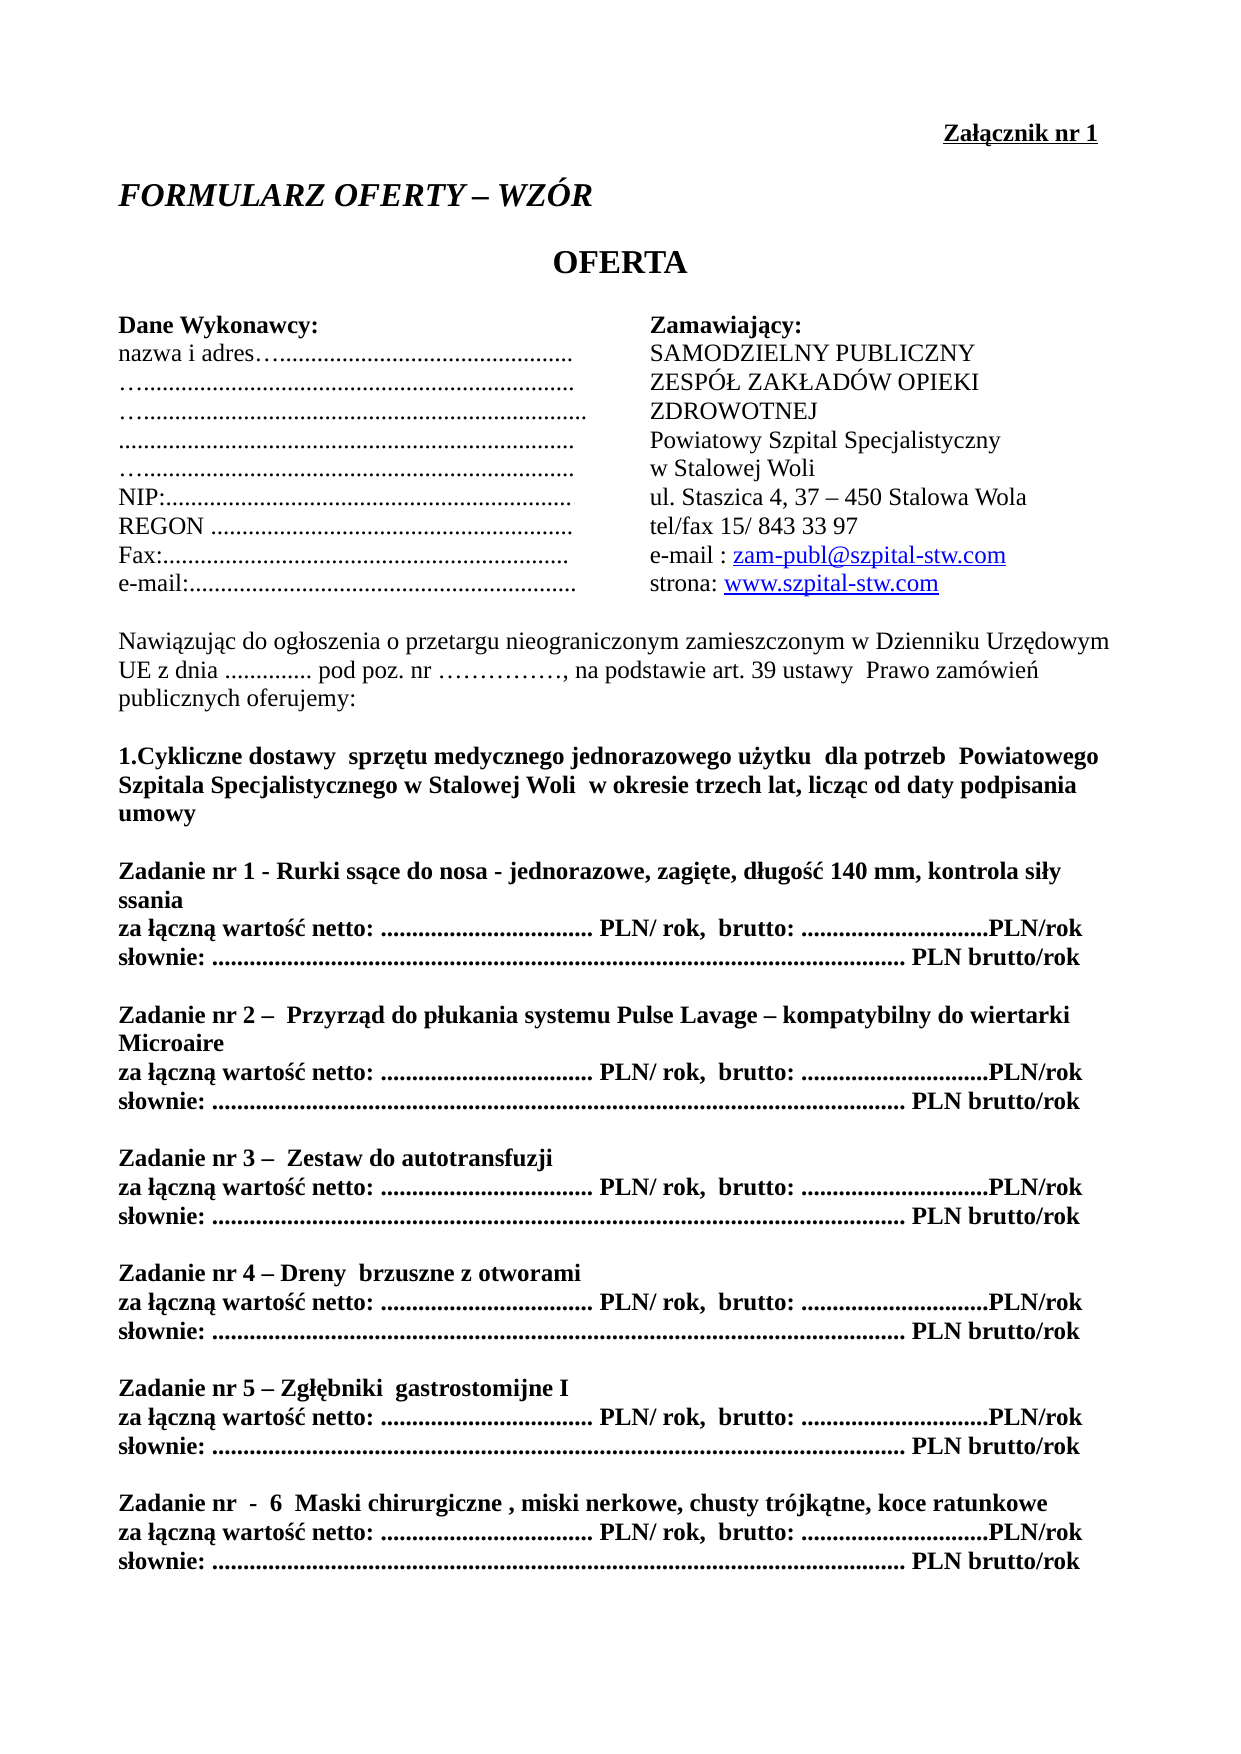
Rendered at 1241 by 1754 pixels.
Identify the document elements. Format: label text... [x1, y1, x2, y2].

text za łączną wartość netto: .................................. PLN/ rok, brutto: ..............................PLN/rok [118, 913, 1122, 942]
text Dane Wykonawcy: [118, 310, 591, 338]
text e-mail:.............................................................. [118, 568, 591, 597]
text słownie: ............................................................................................................... PLN brutto/rok [118, 1431, 1122, 1460]
text słownie: ............................................................................................................... PLN brutto/rok [118, 1201, 1122, 1230]
text za łączną wartość netto: .................................. PLN/ rok, brutto: ..............................PLN/rok [118, 1287, 1122, 1316]
text w Stalowej Woli [649, 453, 1122, 482]
text za łączną wartość netto: .................................. PLN/ rok, brutto: ..............................PLN/rok [118, 1057, 1122, 1086]
text Zadanie nr - 6 Maski chirurgiczne , miski nerkowe, chusty trójkątne, koce ratunkowe [118, 1488, 1122, 1517]
text NIP:................................................................. [118, 482, 591, 511]
text 1.Cykliczne dostawy sprzętu medycznego jednorazowego użytku dla potrzeb Powiatowego Szpitala Specjalistycznego w Stalowej Woli w okresie trzech lat, licząc od daty podpisania umowy [118, 741, 1122, 827]
text strona: www.szpital-stw.com [649, 568, 1122, 597]
text Nawiązując do ogłoszenia o przetargu nieograniczonym zamieszczonym w Dzienniku Urzędowym UE z dnia .............. pod poz. nr ……………, na podstawie art. 39 ustawy Prawo zamówień publicznych oferujemy: [118, 626, 1122, 712]
text tel/fax 15/ 843 33 97 [649, 511, 1122, 540]
text REGON .......................................................... [118, 511, 591, 540]
text Fax:................................................................. [118, 540, 591, 568]
text Zadanie nr 5 – Zgłębniki gastrostomijne I [118, 1373, 1122, 1402]
text Zamawiający: [649, 310, 1122, 338]
text słownie: ............................................................................................................... PLN brutto/rok [118, 1546, 1122, 1575]
text słownie: ............................................................................................................... PLN brutto/rok [118, 1316, 1122, 1345]
text ul. Staszica 4, 37 – 450 Stalowa Wola [649, 482, 1122, 511]
text Zadanie nr 1 - Rurki ssące do nosa - jednorazowe, zagięte, długość 140 mm, kontrola siły ssania [118, 856, 1122, 913]
text za łączną wartość netto: .................................. PLN/ rok, brutto: ..............................PLN/rok [118, 1172, 1122, 1201]
text słownie: ............................................................................................................... PLN brutto/rok [118, 1086, 1122, 1115]
text za łączną wartość netto: .................................. PLN/ rok, brutto: ..............................PLN/rok [118, 1402, 1122, 1431]
text …..................................................................... [118, 453, 591, 482]
text za łączną wartość netto: .................................. PLN/ rok, brutto: ..............................PLN/rok [118, 1517, 1122, 1546]
subtitle Załącznik nr 1 [943, 118, 1122, 147]
text Zadanie nr 4 – Dreny brzuszne z otworami [118, 1258, 1122, 1287]
text Zadanie nr 2 – Przyrząd do płukania systemu Pulse Lavage – kompatybilny do wiertarki Microaire [118, 1000, 1122, 1057]
text ZESPÓŁ ZAKŁADÓW OPIEKI ZDROWOTNEJ [649, 367, 1122, 425]
text …..................................................................... [118, 367, 591, 396]
text SAMODZIELNY PUBLICZNY [649, 338, 1122, 367]
text Powiatowy Szpital Specjalistyczny [649, 425, 1122, 453]
text słownie: ............................................................................................................... PLN brutto/rok [118, 942, 1122, 971]
text e-mail : zam-publ@szpital-stw.com [649, 540, 1122, 568]
subtitle FORMULARZ OFERTY – WZÓR [118, 176, 1122, 214]
text …................................................................................................................................................ [118, 396, 591, 453]
text nazwa i adres…............................................... [118, 338, 591, 367]
subtitle OFERTA [118, 243, 1122, 281]
text Zadanie nr 3 – Zestaw do autotransfuzji [118, 1143, 1122, 1172]
